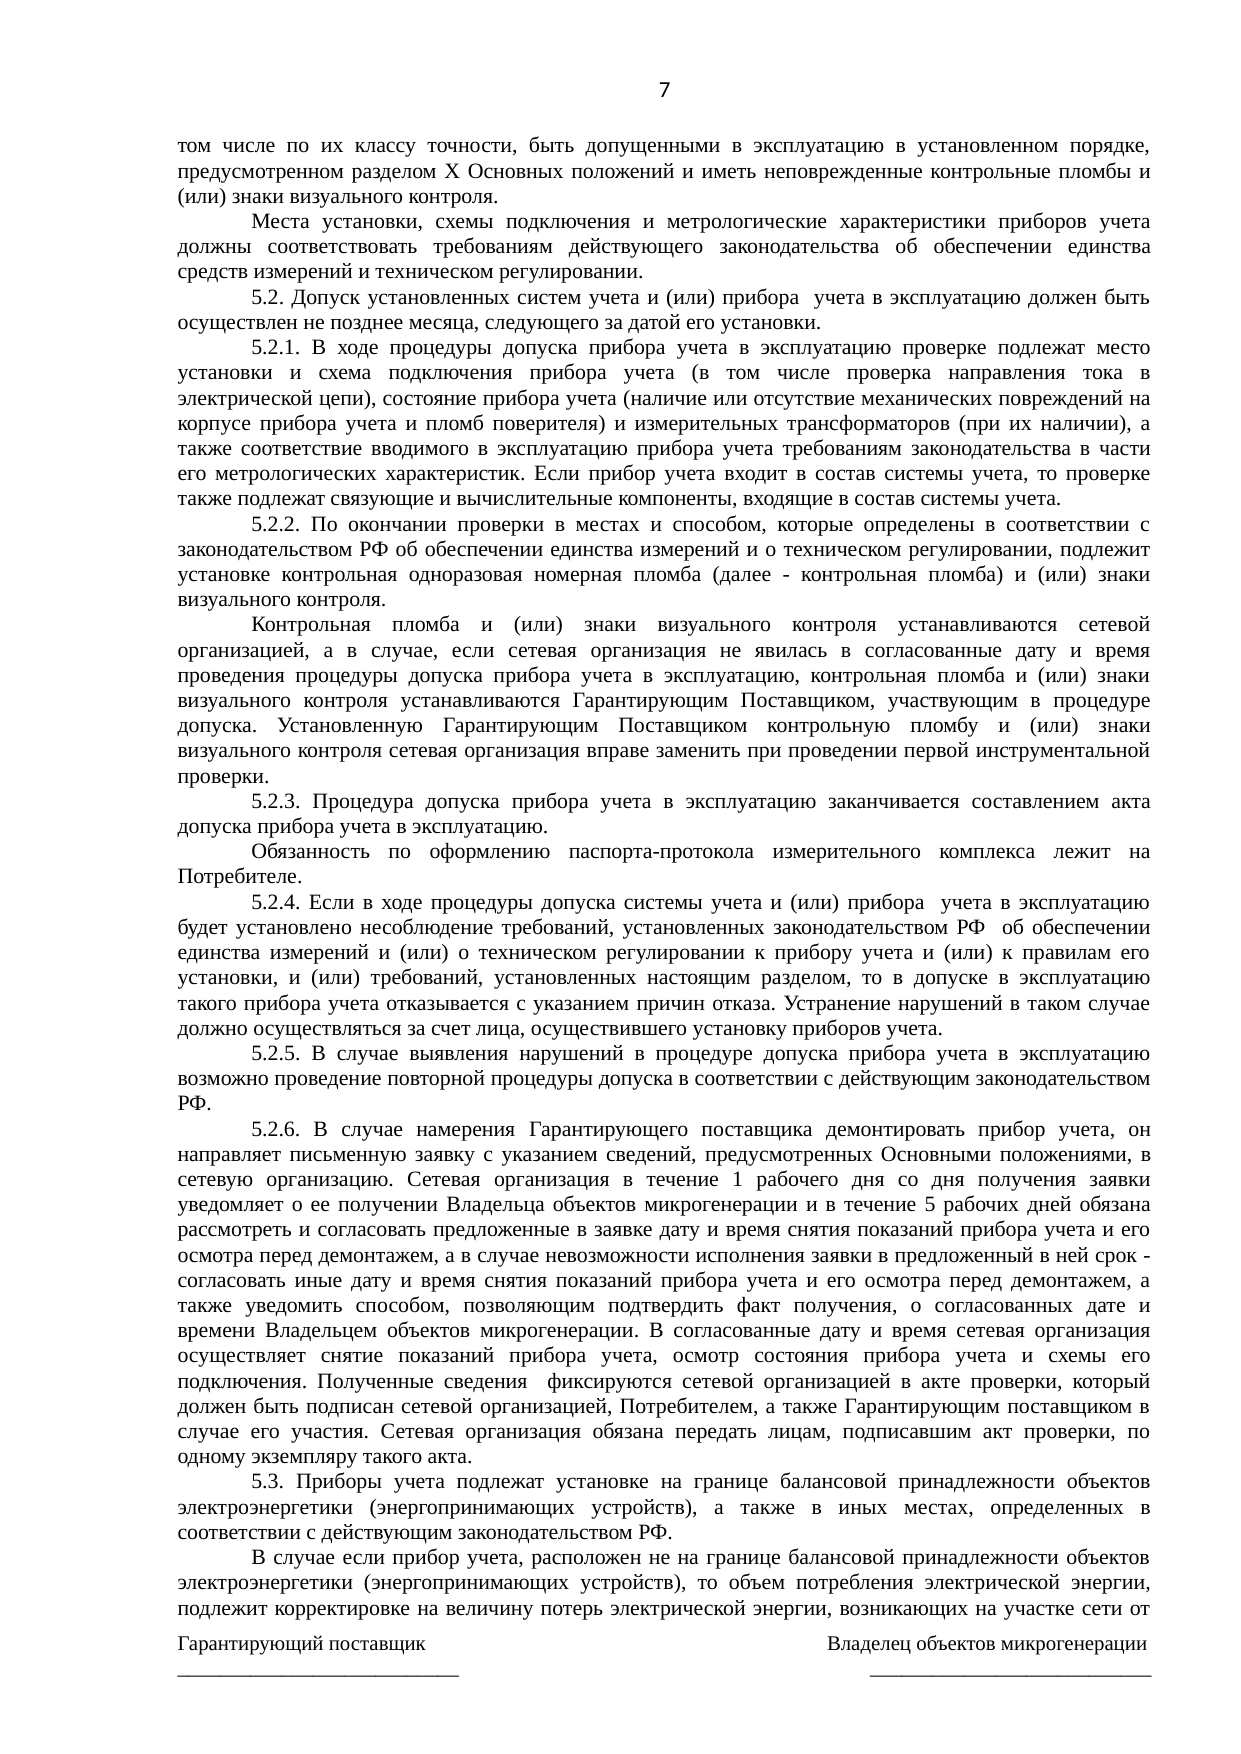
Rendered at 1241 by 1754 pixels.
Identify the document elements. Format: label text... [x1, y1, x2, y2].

text 5.2.2. По окончании проверки в местах и способом, которые определены в соответствии с законодательством РФ об обеспечении единства измерений и о техническом регулировании, подлежит установке контрольная одноразовая номерная пломба (далее - контрольная пломба) и (или) знаки визуального контроля. [177, 511, 1152, 611]
text том числе по их классу точности, быть допущенными в эксплуатацию в установленном порядке, предусмотренном разделом Х Основных положений и иметь неповрежденные контрольные пломбы и (или) знаки визуального контроля. [177, 132, 1152, 208]
text 5.2.3. Процедура допуска прибора учета в эксплуатацию заканчивается составлением акта допуска прибора учета в эксплуатацию. [177, 788, 1152, 838]
text 5.2.5. В случае выявления нарушений в процедуре допуска прибора учета в эксплуатацию возможно проведение повторной процедуры допуска в соответствии с действующим законодательством РФ. [177, 1040, 1152, 1116]
text Обязанность по оформлению паспорта-протокола измерительного комплекса лежит на Потребителе. [177, 838, 1152, 889]
text В случае если прибор учета, расположен не на границе балансовой принадлежности объектов электроэнергетики (энергопринимающих устройств), то объем потребления электрической энергии, подлежит корректировке на величину потерь электрической энергии, возникающих на участке сети от [177, 1544, 1152, 1620]
text 5.2. Допуск установленных систем учета и (или) прибора учета в эксплуатацию должен быть осуществлен не позднее месяца, следующего за датой его установки. [177, 284, 1152, 334]
text Контрольная пломба и (или) знаки визуального контроля устанавливаются сетевой организацией, а в случае, если сетевая организация не явилась в согласованные дату и время проведения процедуры допуска прибора учета в эксплуатацию, контрольная пломба и (или) знаки визуального контроля устанавливаются Гарантирующим Поставщиком, участвующим в процедуре допуска. Установленную Гарантирующим Поставщиком контрольную пломбу и (или) знаки визуального контроля сетевая организация вправе заменить при проведении первой инструментальной проверки. [177, 611, 1152, 788]
text 5.3. Приборы учета подлежат установке на границе балансовой принадлежности объектов электроэнергетики (энергопринимающих устройств), а также в иных местах, определенных в соответствии с действующим законодательством РФ. [177, 1468, 1152, 1544]
text Места установки, схемы подключения и метрологические характеристики приборов учета должны соответствовать требованиям действующего законодательства об обеспечении единства средств измерений и техническом регулировании. [177, 208, 1152, 284]
text 5.2.1. В ходе процедуры допуска прибора учета в эксплуатацию проверке подлежат место установки и схема подключения прибора учета (в том числе проверка направления тока в электрической цепи), состояние прибора учета (наличие или отсутствие механических повреждений на корпусе прибора учета и пломб поверителя) и измерительных трансформаторов (при их наличии), а также соответствие вводимого в эксплуатацию прибора учета требованиям законодательства в части его метрологических характеристик. Если прибор учета входит в состав системы учета, то проверке также подлежат связующие и вычислительные компоненты, входящие в состав системы учета. [177, 334, 1152, 511]
text 5.2.4. Если в ходе процедуры допуска системы учета и (или) прибора учета в эксплуатацию будет установлено несоблюдение требований, установленных законодательством РФ об обеспечении единства измерений и (или) о техническом регулировании к прибору учета и (или) к правилам его установки, и (или) требований, установленных настоящим разделом, то в допуске в эксплуатацию такого прибора учета отказывается с указанием причин отказа. Устранение нарушений в таком случае должно осуществляться за счет лица, осуществившего установку приборов учета. [177, 889, 1152, 1040]
text 5.2.6. В случае намерения Гарантирующего поставщика демонтировать прибор учета, он направляет письменную заявку с указанием сведений, предусмотренных Основными положениями, в сетевую организацию. Сетевая организация в течение 1 рабочего дня со дня получения заявки уведомляет о ее получении Владельца объектов микрогенерации и в течение 5 рабочих дней обязана рассмотреть и согласовать предложенные в заявке дату и время снятия показаний прибора учета и его осмотра перед демонтажем, а в случае невозможности исполнения заявки в предложенный в ней срок - согласовать иные дату и время снятия показаний прибора учета и его осмотра перед демонтажем, а также уведомить способом, позволяющим подтвердить факт получения, о согласованных дате и времени Владельцем объектов микрогенерации. В согласованные дату и время сетевая организация осуществляет снятие показаний прибора учета, осмотр состояния прибора учета и схемы его подключения. Полученные сведения фиксируются сетевой организацией в акте проверки, который должен быть подписан сетевой организацией, Потребителем, а также Гарантирующим поставщиком в случае его участия. Сетевая организация обязана передать лицам, подписавшим акт проверки, по одному экземпляру такого акта. [177, 1116, 1152, 1468]
